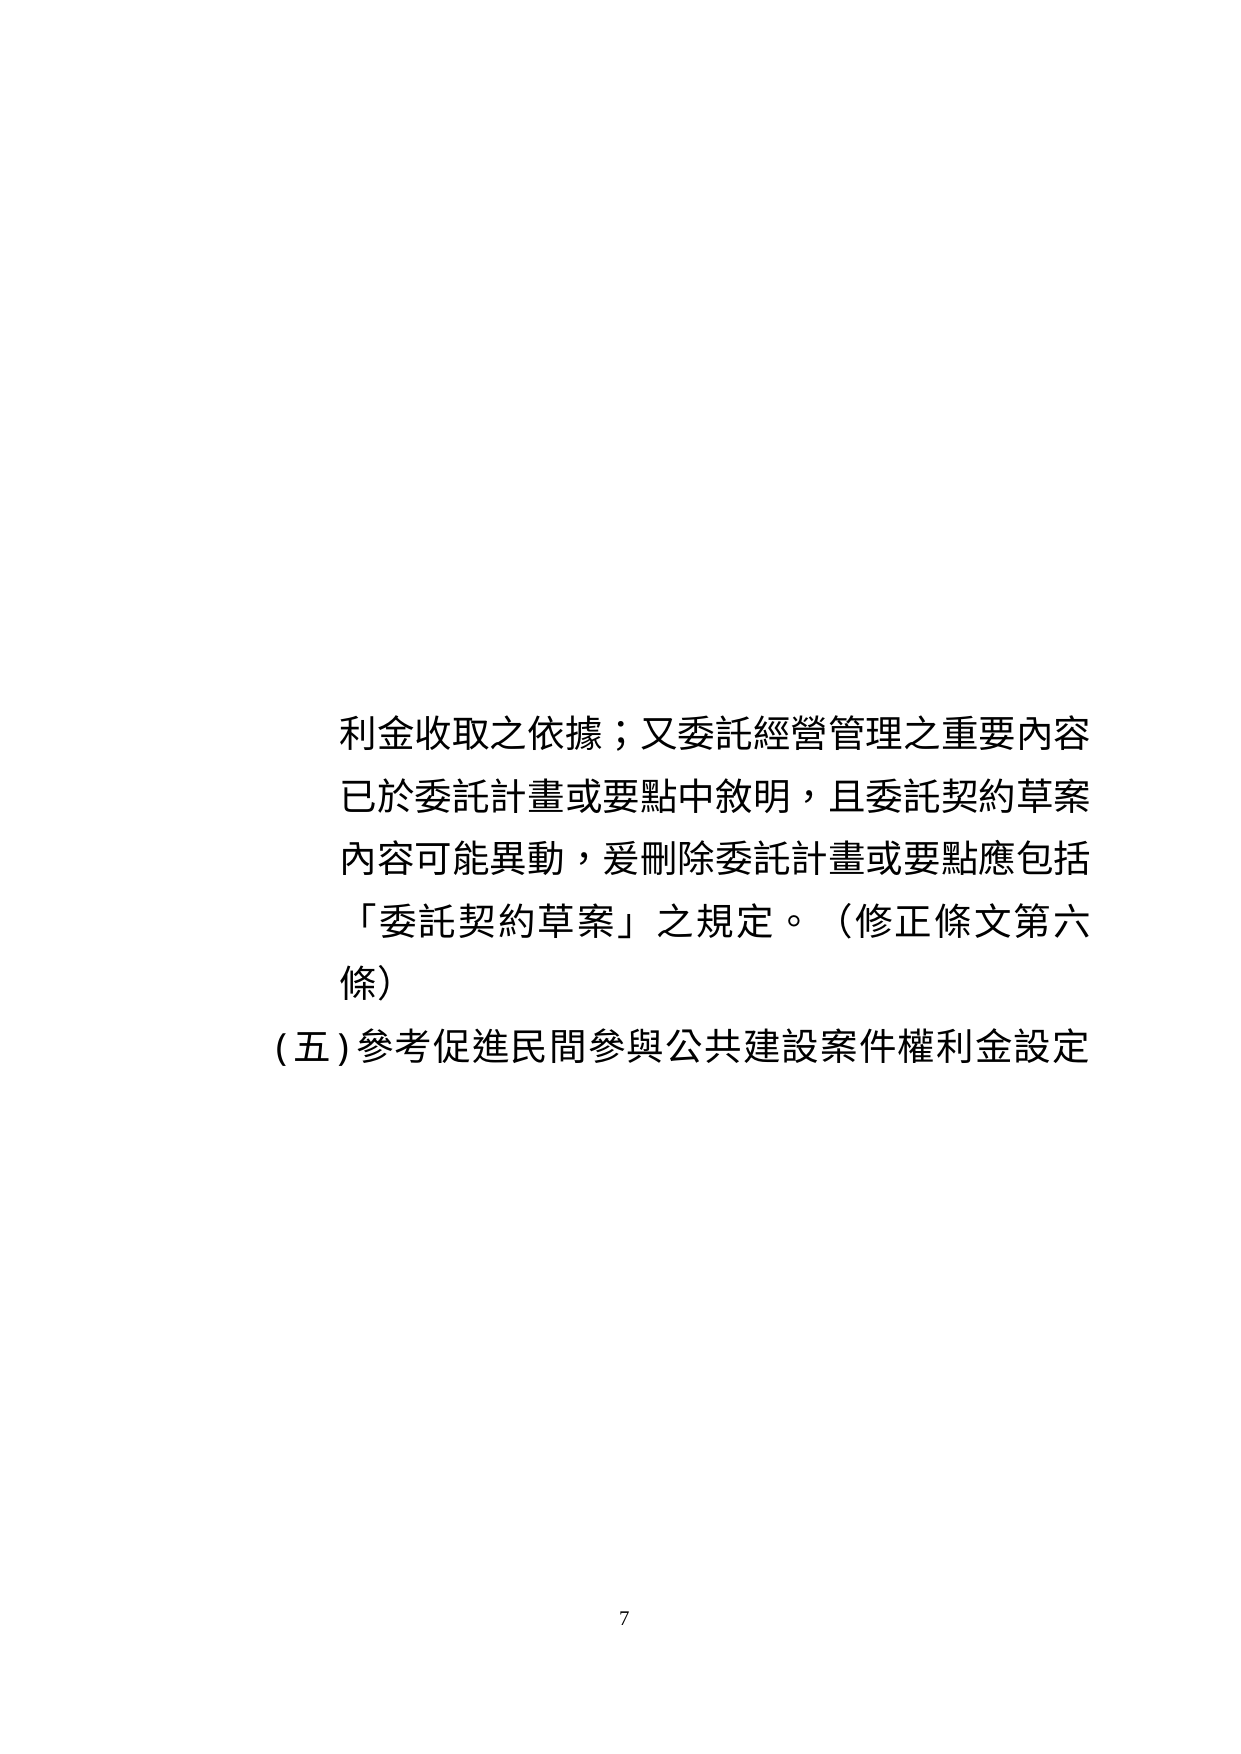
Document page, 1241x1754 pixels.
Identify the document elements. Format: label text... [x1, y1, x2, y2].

text (四)因續約要件為契約雙方之重要權利義務關係，爰增訂委託計畫或要點應載明「續約要件」，並將現行條文之經濟、社會之效益評估修正為以財務計畫方式評估案件之量化效益，作為權利金收取之依據；又委託經營管理之重要內容已於委託計畫或要點中敘明，且委託契約草案內容可能異動，爰刪除委託計畫或要點應包括「委託契約草案」之規定。（修正條文第六條） [192, 689, 1092, 1002]
text (五)參考促進民間參與公共建設案件權利金設定 [192, 1002, 1092, 1064]
